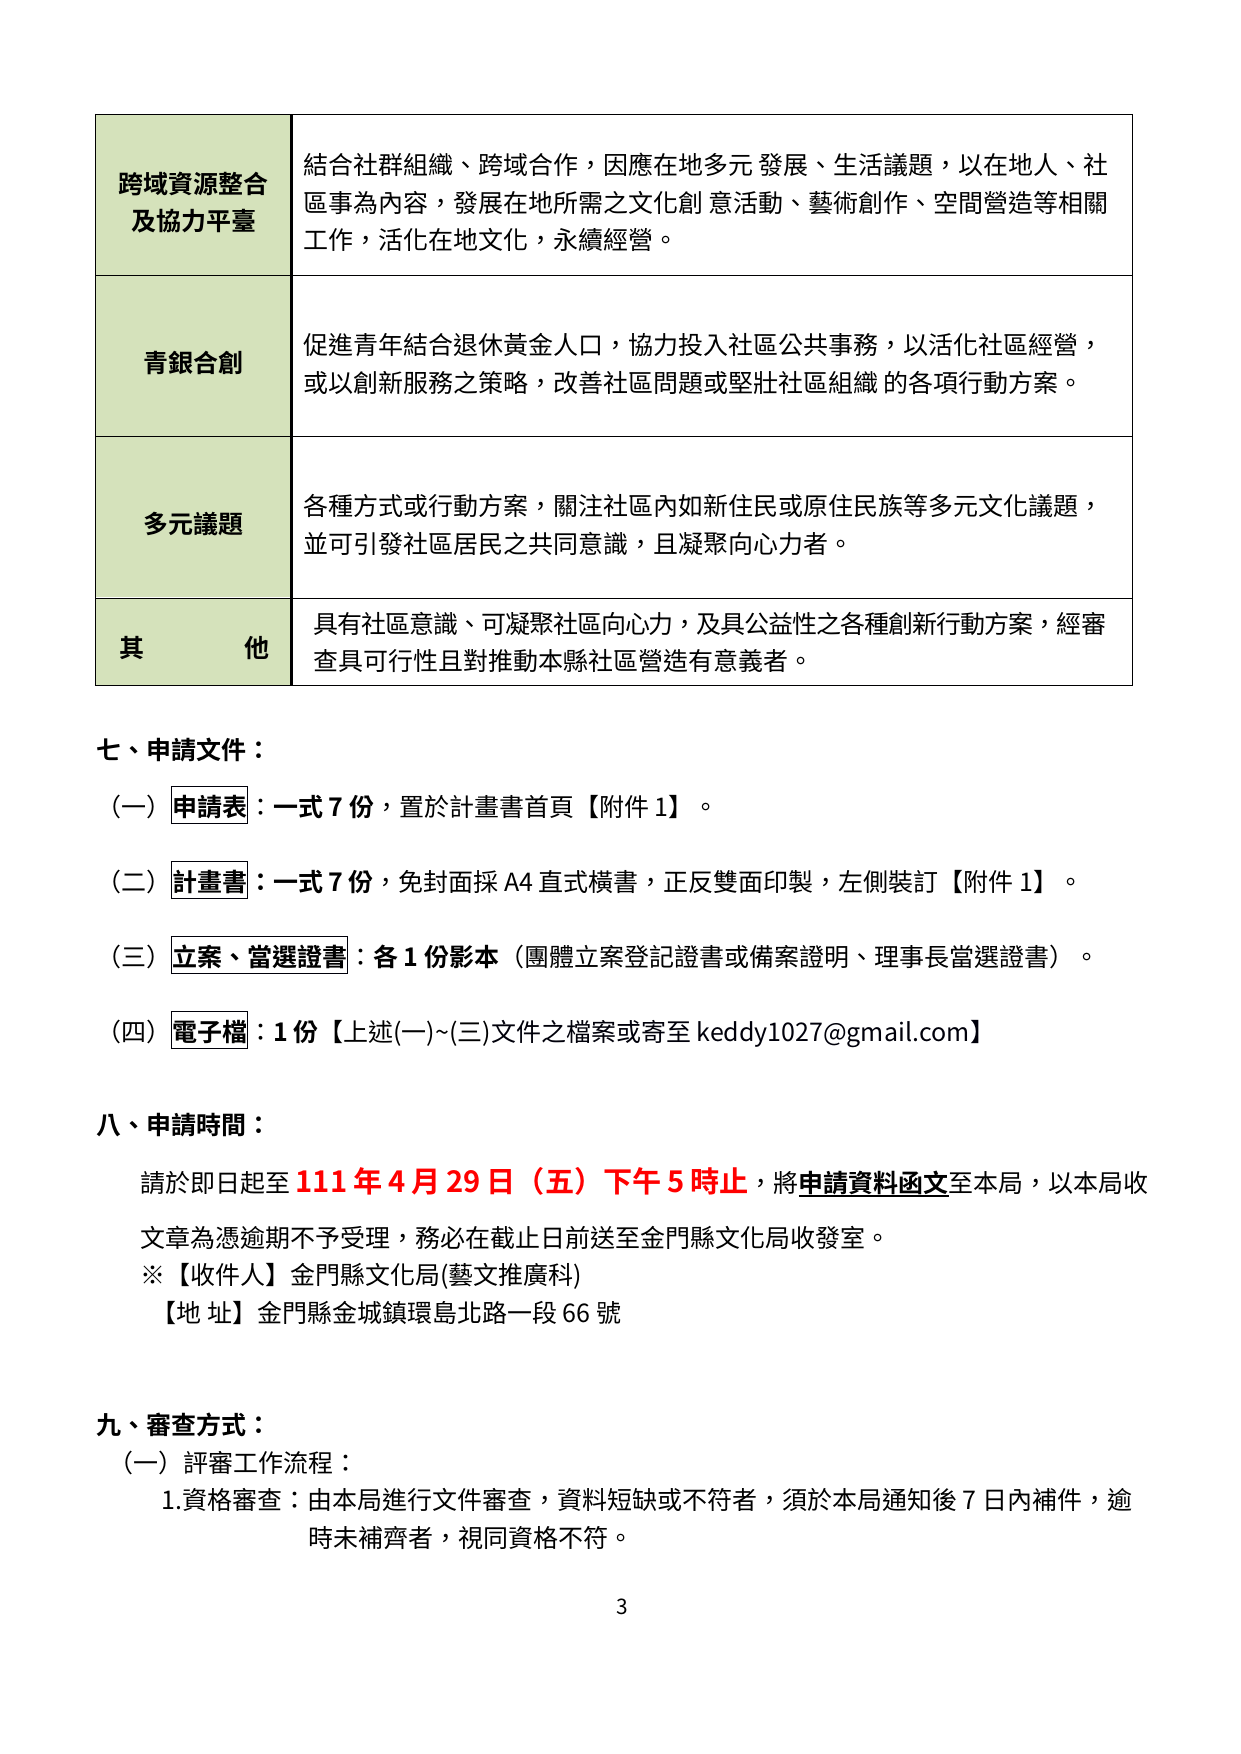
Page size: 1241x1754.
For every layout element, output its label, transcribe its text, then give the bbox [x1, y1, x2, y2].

table_cell 多元議題 [96, 437, 290, 597]
text ※【收件人】金門縣文化局(藝文推廣科) [140, 1249, 1149, 1286]
text （二）計畫書：一式 7 份，免封面採 A4 直式橫書，正反雙面印製，左側裝訂【附件 1】。 [96, 836, 1149, 911]
table_cell 具有社區意識、可凝聚社區向心力，及具公益性之各種創新行動方案，經審查具可行性且對推動本縣社區營造有意義者。 [293, 599, 1132, 685]
text （三）立案、當選證書：各 1 份影本（團體立案登記證書或備案證明、理事長當選證書）。 [96, 911, 1149, 986]
table_cell 各種方式或行動方案，關注社區內如新住民或原住民族等多元文化議題，並可引發社區居民之共同意識，且凝聚向心力者。 [293, 437, 1132, 597]
text 八、申請時間： [96, 1099, 1149, 1136]
table_cell 促進青年結合退休黃金人口，協力投入社區公共事務，以活化社區經營，或以創新服務之策略，改善社區問題或堅壯社區組織 的各項行動方案。 [293, 276, 1132, 436]
text （四）電子檔：1 份【上述(一)~(三)文件之檔案或寄至keddy1027@gmail.com】 [96, 986, 1149, 1061]
text 1.資格審查：由本局進行文件審查，資料短缺或不符者，須於本局通知後 7 日內補件，逾時未補齊者，視同資格不符。 [161, 1474, 1144, 1549]
table_cell 跨域資源整合及協力平臺 [96, 115, 290, 275]
text 九、審查方式： [96, 1399, 1149, 1436]
text 【地 址】金門縣金城鎮環島北路一段 66 號 [140, 1286, 1149, 1324]
table_cell 青銀合創 [96, 276, 290, 436]
text （一）申請表：一式 7 份，置於計畫書首頁【附件 1】。 [96, 761, 1149, 836]
table_cell 其 他 [96, 599, 290, 685]
text 七、申請文件： [96, 724, 1149, 761]
table_cell 結合社群組織、跨域合作，因應在地多元 發展、生活議題，以在地人、社區事為內容，發展在地所需之文化創 意活動、藝術創作、空間營造等相關工作，活化在地文化，永續經營。 [293, 115, 1132, 275]
text 請於即日起至 111年4月29日（五）下午5時止，將申請資料函文至本局，以本局收文章為憑逾期不予受理，務必在截止日前送至金門縣文化局收發室。 [140, 1136, 1149, 1249]
text （一）評審工作流程： [108, 1436, 1149, 1474]
